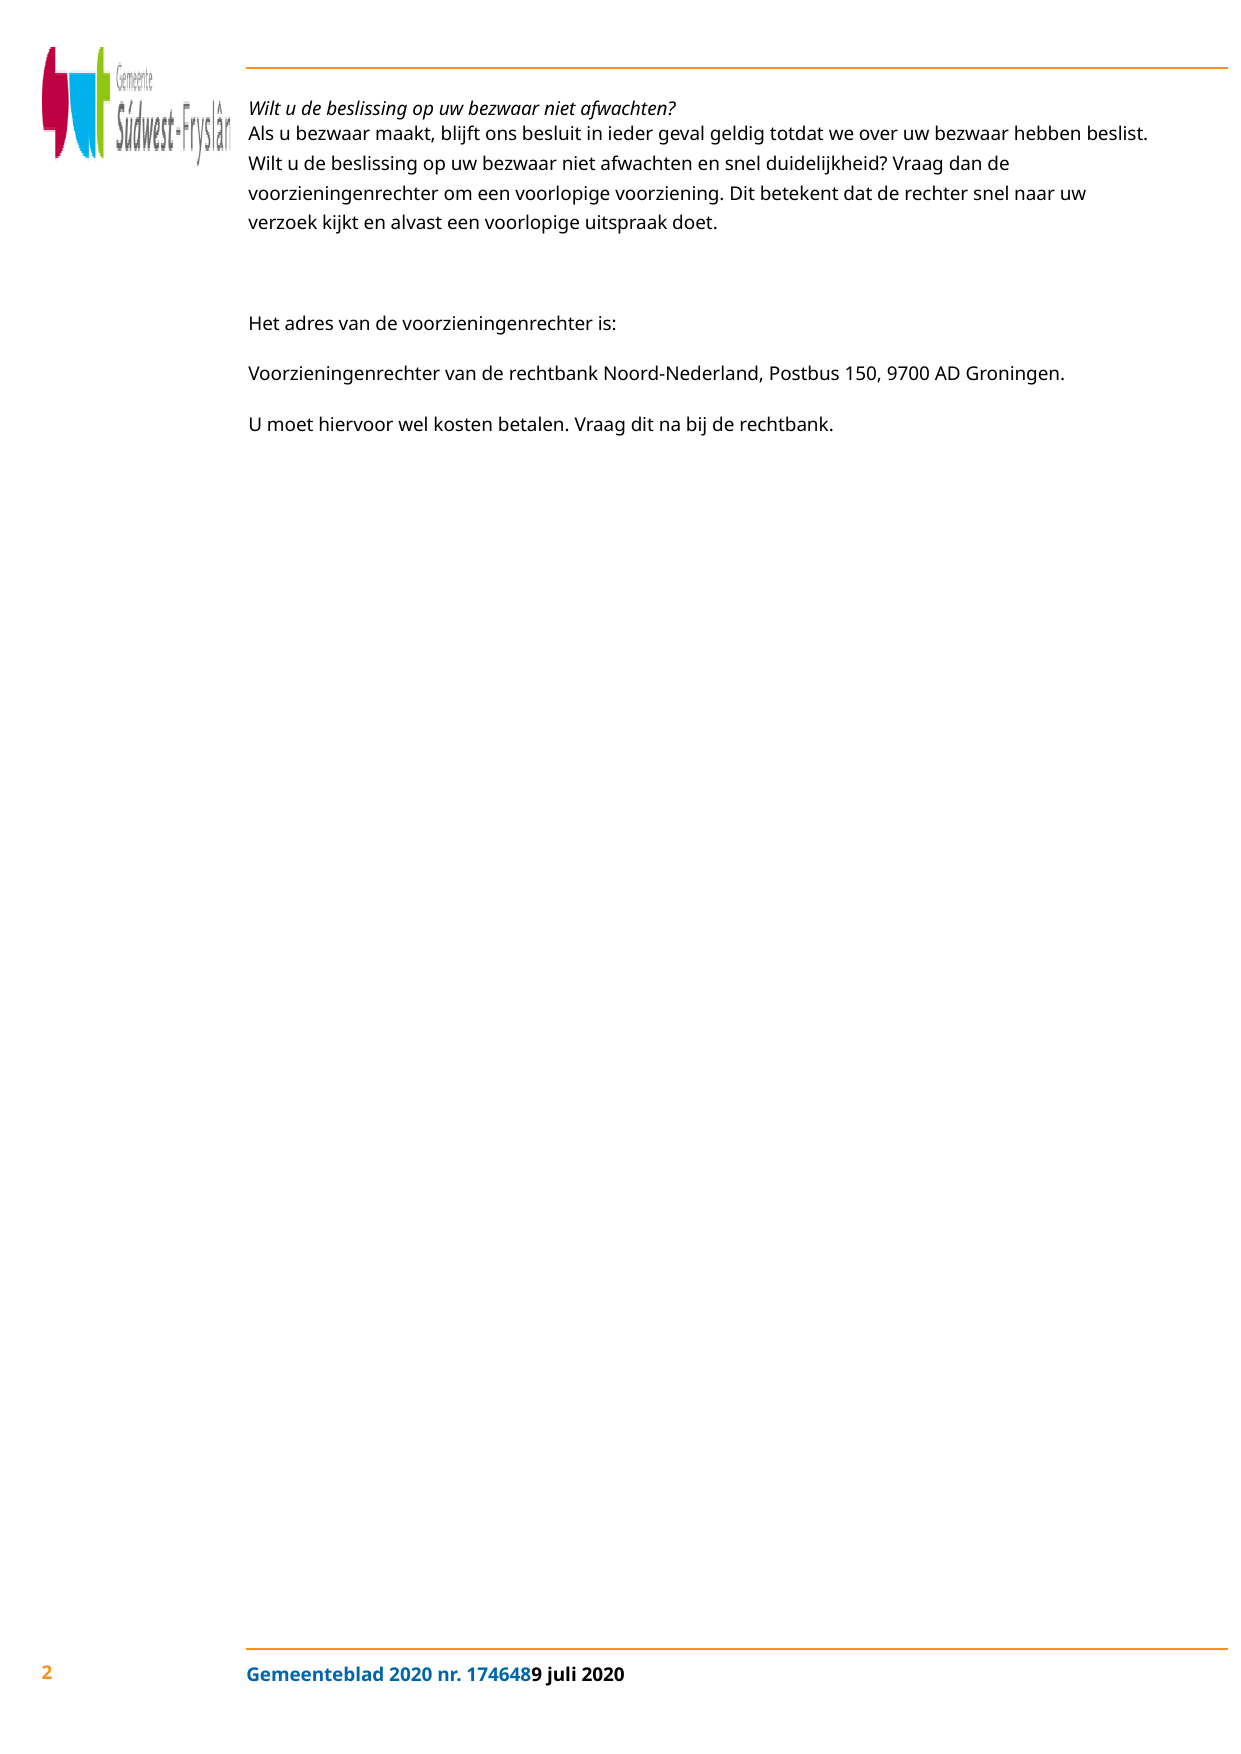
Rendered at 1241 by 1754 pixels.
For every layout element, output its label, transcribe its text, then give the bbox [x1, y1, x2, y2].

picture [41, 47, 231, 172]
text Wilt u de beslissing op uw bezwaar niet afwachten? [248, 95, 1152, 121]
text Als u bezwaar maakt, blijft ons besluit in ieder geval geldig totdat we over uw bezwaar hebben beslist. Wilt u de beslissing op uw bezwaar niet afwachten en snel duidelijkheid? Vraag dan de voorzieningenrechter om een voorlopige voorziening. Dit betekent dat de rechter snel naar uw verzoek kijkt en alvast een voorlopige uitspraak doet. [248, 121, 1152, 235]
text U moet hiervoor wel kosten betalen. Vraag dit na bij de rechtbank. [248, 411, 1152, 437]
text Het adres van de voorzieningenrechter is: [248, 310, 1152, 336]
text Voorzieningenrechter van de rechtbank Noord-Nederland, Postbus 150, 9700 AD Groningen. [248, 361, 1152, 386]
